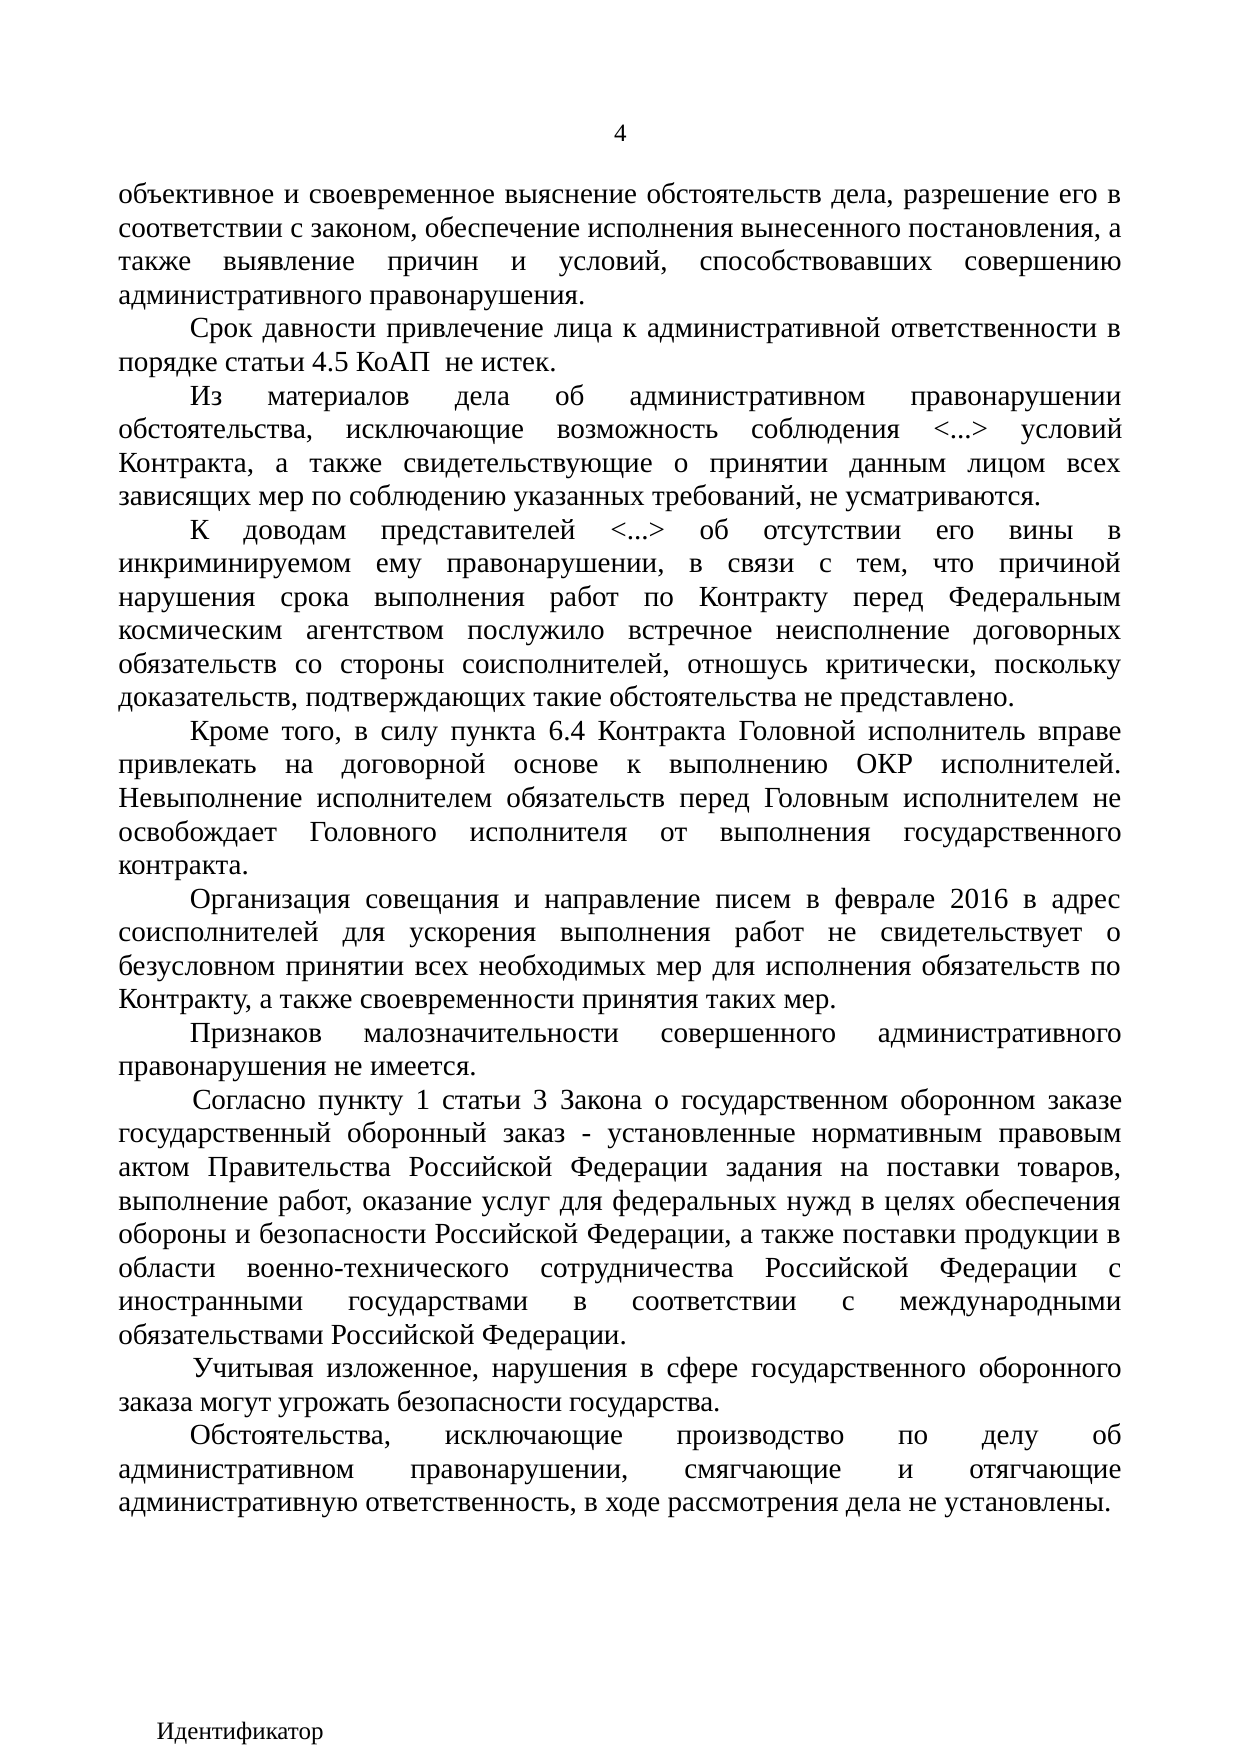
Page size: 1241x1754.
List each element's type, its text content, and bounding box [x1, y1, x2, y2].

text Согласно пункту 1 статьи 3 Закона о государственном оборонном заказе государственный оборонный заказ - установленные нормативным правовым актом Правительства Российской Федерации задания на поставки товаров, выполнение работ, оказание услуг для федеральных нужд в целях обеспечения обороны и безопасности Российской Федерации, а также поставки продукции в области военно-технического сотрудничества Российской Федерации с иностранными государствами в соответствии с международными обязательствами Российской Федерации. [118, 1082, 1122, 1350]
text Кроме того, в силу пункта 6.4 Контракта Головной исполнитель вправе привлекать на договорной основе к выполнению ОКР исполнителей. Невыполнение исполнителем обязательств перед Головным исполнителем не освобождает Головного исполнителя от выполнения государственного контракта. [118, 713, 1122, 881]
text Срок давности привлечение лица к административной ответственности в порядке статьи 4.5 КоАП не истек. [118, 311, 1122, 378]
text Из материалов дела об административном правонарушении обстоятельства, исключающие возможность соблюдения <...> условий Контракта, а также свидетельствующие о принятии данным лицом всех зависящих мер по соблюдению указанных требований, не усматриваются. [118, 378, 1122, 512]
text объективное и своевременное выяснение обстоятельств дела, разрешение его в соответствии с законом, обеспечение исполнения вынесенного постановления, а также выявление причин и условий, способствовавших совершению административного правонарушения. [118, 176, 1122, 311]
text К доводам представителей <...> об отсутствии его вины в инкриминируемом ему правонарушении, в связи с тем, что причиной нарушения срока выполнения работ по Контракту перед Федеральным космическим агентством послужило встречное неисполнение договорных обязательств со стороны соисполнителей, отношусь критически, поскольку доказательств, подтверждающих такие обстоятельства не представлено. [118, 512, 1122, 713]
text Организация совещания и направление писем в феврале 2016 в адрес соисполнителей для ускорения выполнения работ не свидетельствует о безусловном принятии всех необходимых мер для исполнения обязательств по Контракту, а также своевременности принятия таких мер. [118, 881, 1122, 1015]
text Учитывая изложенное, нарушения в сфере государственного оборонного заказа могут угрожать безопасности государства. [118, 1350, 1122, 1417]
text Обстоятельства, исключающие производство по делу об административном правонарушении, смягчающие и отягчающие административную ответственность, в ходе рассмотрения дела не установлены. [118, 1417, 1122, 1518]
text Признаков малозначительности совершенного административного правонарушения не имеется. [118, 1015, 1122, 1082]
